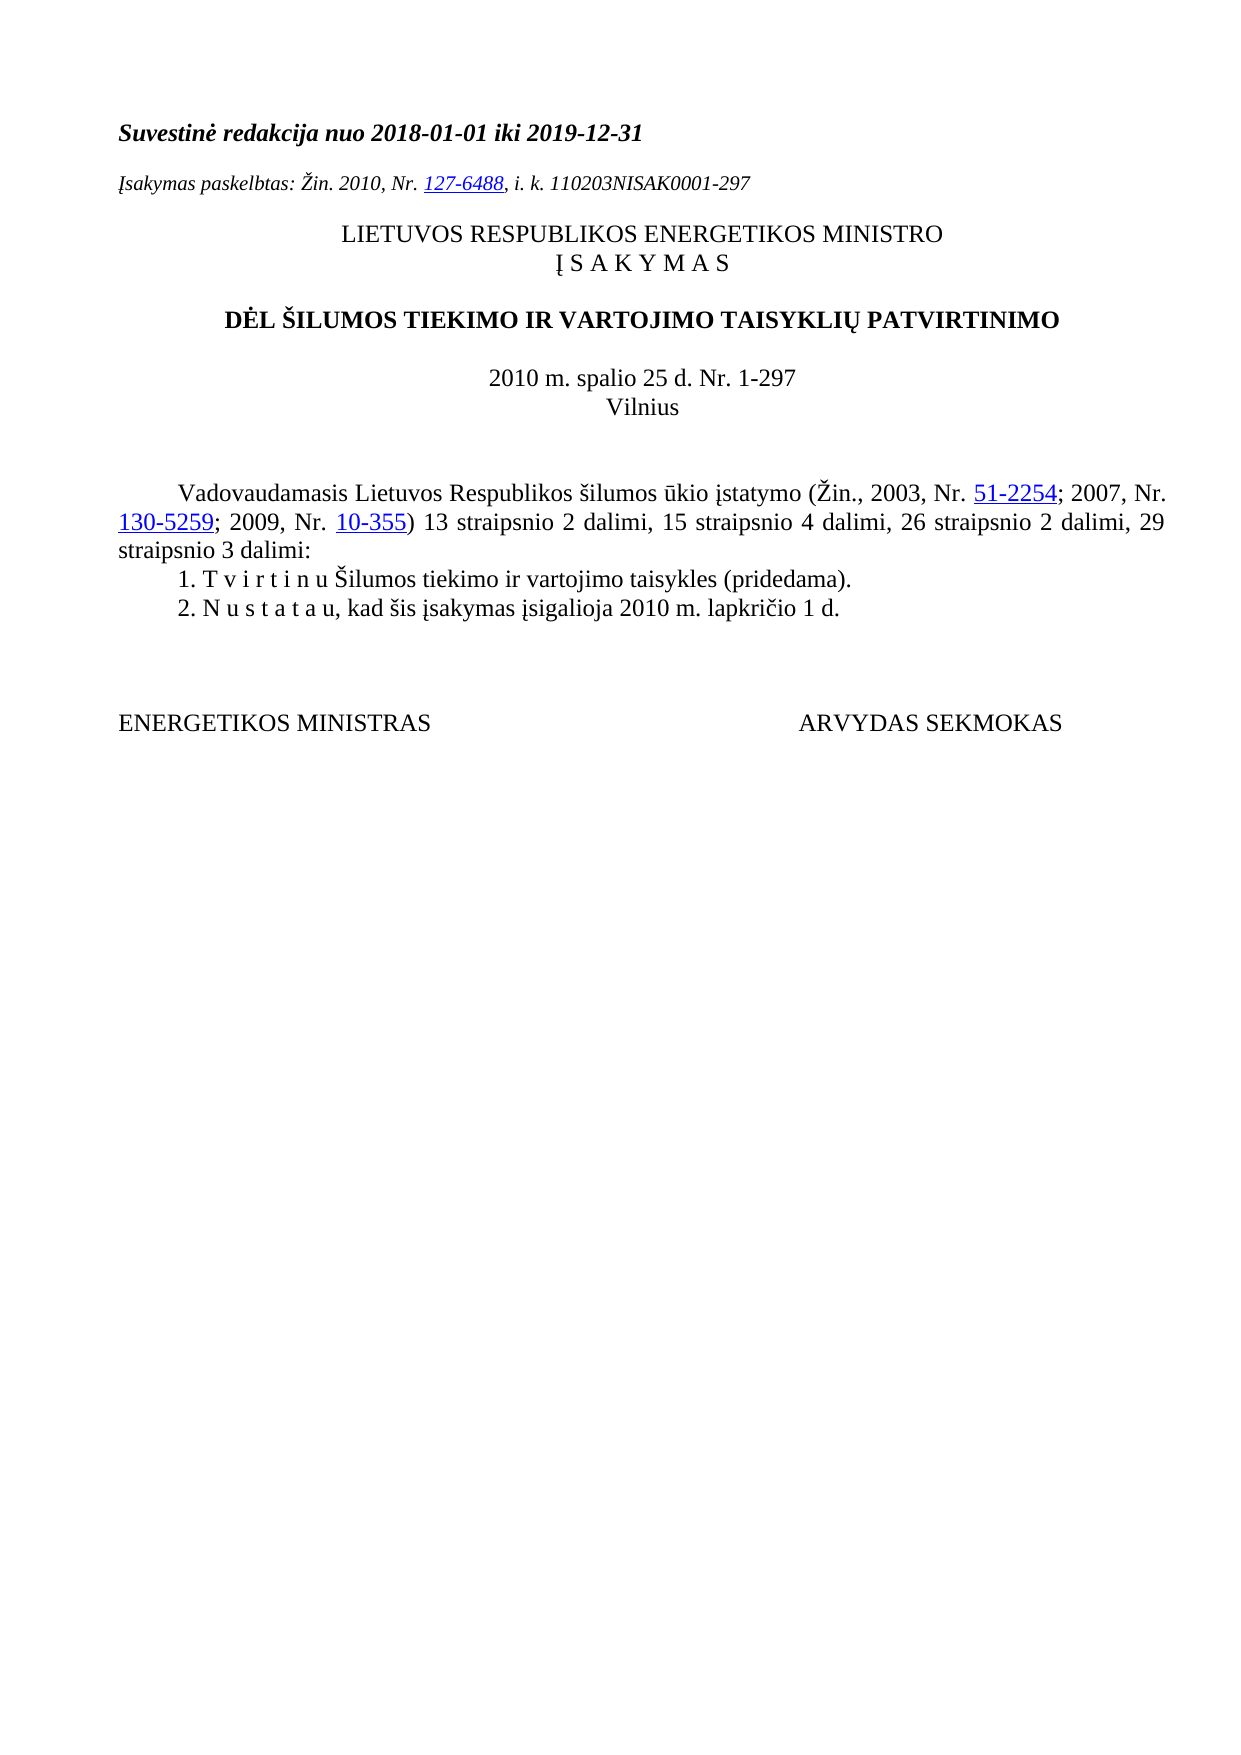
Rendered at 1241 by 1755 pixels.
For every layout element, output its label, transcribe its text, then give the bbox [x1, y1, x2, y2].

text Suvestinė redakcija nuo 2018-01-01 iki 2019-12-31 [118, 118, 1166, 147]
text 1. T v i r t i n u Šilumos tiekimo ir vartojimo taisykles (pridedama). [118, 564, 1166, 593]
text Į S A K Y M A S [118, 248, 1166, 277]
text Įsakymas paskelbtas: Žin. 2010, Nr. 127-6488, i. k. 110203NISAK0001-297 [118, 171, 1166, 195]
text Energetikos ministras Arvydas Sekmokas [118, 708, 1166, 737]
text DĖL ŠILUMOS TIEKIMO IR VARTOJIMO TAISYKLIŲ PATVIRTINIMO [118, 305, 1166, 334]
text 2. N u s t a t a u, kad šis įsakymas įsigalioja 2010 m. lapkričio 1 d. [118, 593, 1166, 622]
text 2010 m. spalio 25 d. Nr. 1-297 [118, 363, 1166, 392]
text Vadovaudamasis Lietuvos Respublikos šilumos ūkio įstatymo (Žin., 2003, Nr. 51-2254; 2007, Nr. 130-5259; 2009, Nr. 10-355) 13 straipsnio 2 dalimi, 15 straipsnio 4 dalimi, 26 straipsnio 2 dalimi, 29 straipsnio 3 dalimi: [118, 478, 1166, 564]
text LIETUVOS RESPUBLIKOS ENERGETIKOS MINISTRO [118, 219, 1166, 248]
text Vilnius [118, 392, 1166, 420]
